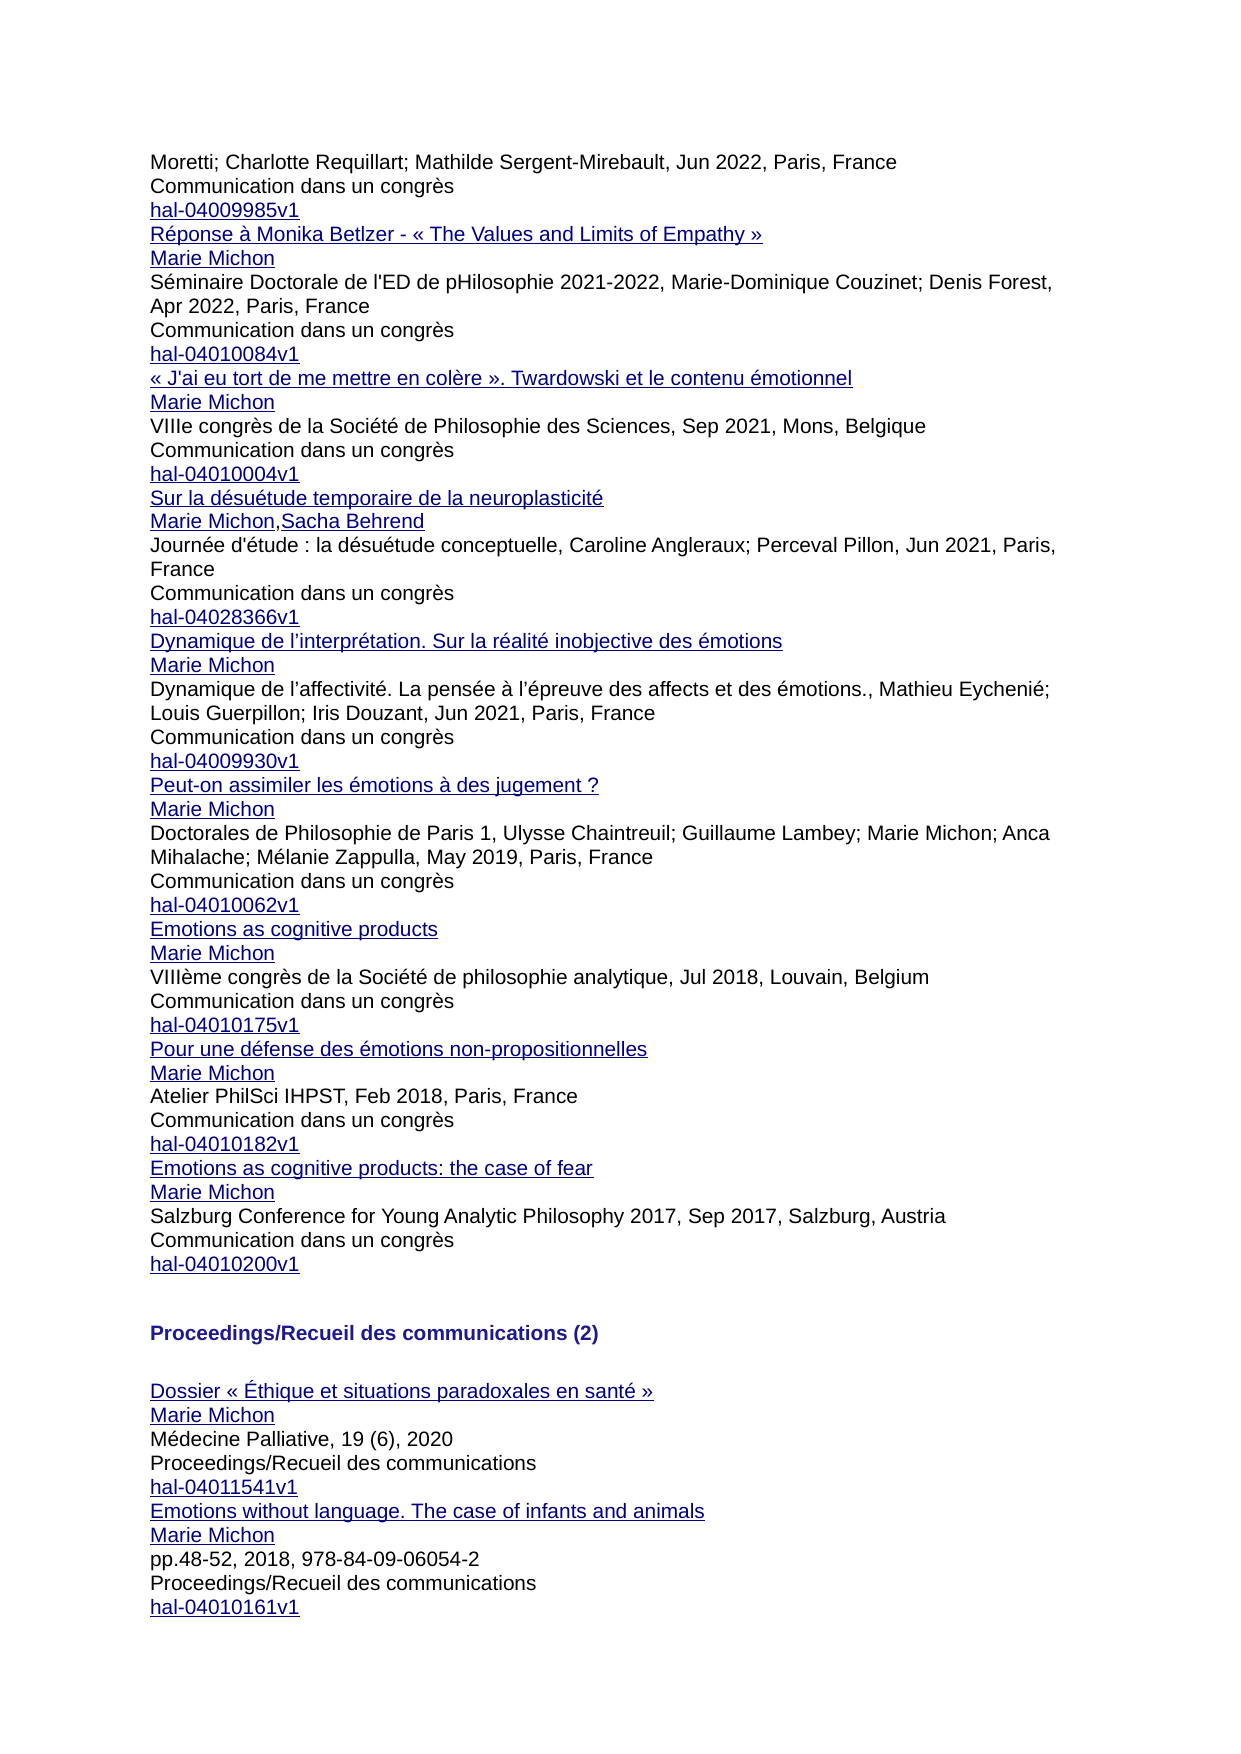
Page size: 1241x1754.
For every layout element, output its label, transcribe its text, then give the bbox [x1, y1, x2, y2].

table_cell Réponse à Monika Betlzer - « The Values and Limits of Empathy » Marie Michon Séminaire Doctorale de l'ED de pHilosophie 2021-2022, Marie-Dominique Couzinet; Denis Forest, Apr 2022, Paris, France Communication dans un congrès hal-04010084v1 [150, 222, 1090, 366]
table_cell Sur la désuétude temporaire de la neuroplasticité Marie Michon,Sacha Behrend Journée d'étude : la désuétude conceptuelle, Caroline Angleraux; Perceval Pillon, Jun 2021, Paris, France Communication dans un congrès hal-04028366v1 [150, 485, 1090, 629]
subtitle Proceedings/Recueil des communications (2) [150, 1321, 1090, 1345]
table_cell Pour une défense des émotions non-propositionnelles Marie Michon Atelier PhilSci IHPST, Feb 2018, Paris, France Communication dans un congrès hal-04010182v1 [150, 1036, 1090, 1156]
table_cell Quelle nature pour le contenu émotionnel ? Marie Michon Doctorales de Philosophie de Paris 1, Élodie Boissard2021; Jordan Messerlé; Anna Iris Michel; Laura Moretti; Charlotte Requillart; Mathilde Sergent-Mirebault, Jun 2022, Paris, France Communication dans un congrès hal-04009985v1 [150, 150, 1090, 222]
table_cell « J'ai eu tort de me mettre en colère ». Twardowski et le contenu émotionnel Marie Michon VIIIe congrès de la Société de Philosophie des Sciences, Sep 2021, Mons, Belgique Communication dans un congrès hal-04010004v1 [150, 366, 1090, 485]
table_cell Emotions as cognitive products Marie Michon VIIIème congrès de la Société de philosophie analytique, Jul 2018, Louvain, Belgium Communication dans un congrès hal-04010175v1 [150, 917, 1090, 1036]
table_cell Emotions without language. The case of infants and animals Marie Michon pp.48-52, 2018, 978-84-09-06054-2 Proceedings/Recueil des communications hal-04010161v1 [150, 1499, 1090, 1619]
table_cell Dynamique de l’interprétation. Sur la réalité inobjective des émotions Marie Michon Dynamique de l’affectivité. La pensée à l’épreuve des affects et des émotions., Mathieu Eychenié; Louis Guerpillon; Iris Douzant, Jun 2021, Paris, France Communication dans un congrès hal-04009930v1 [150, 629, 1090, 773]
table_cell Peut-on assimiler les émotions à des jugement ? Marie Michon Doctorales de Philosophie de Paris 1, Ulysse Chaintreuil; Guillaume Lambey; Marie Michon; Anca Mihalache; Mélanie Zappulla, May 2019, Paris, France Communication dans un congrès hal-04010062v1 [150, 773, 1090, 917]
table_header Dossier « Éthique et situations paradoxales en santé » Marie Michon Médecine Palliative, 19 (6), 2020 Proceedings/Recueil des communications hal-04011541v1 [150, 1379, 1090, 1499]
table_cell Emotions as cognitive products: the case of fear Marie Michon Salzburg Conference for Young Analytic Philosophy 2017, Sep 2017, Salzburg, Austria Communication dans un congrès hal-04010200v1 [150, 1156, 1090, 1276]
